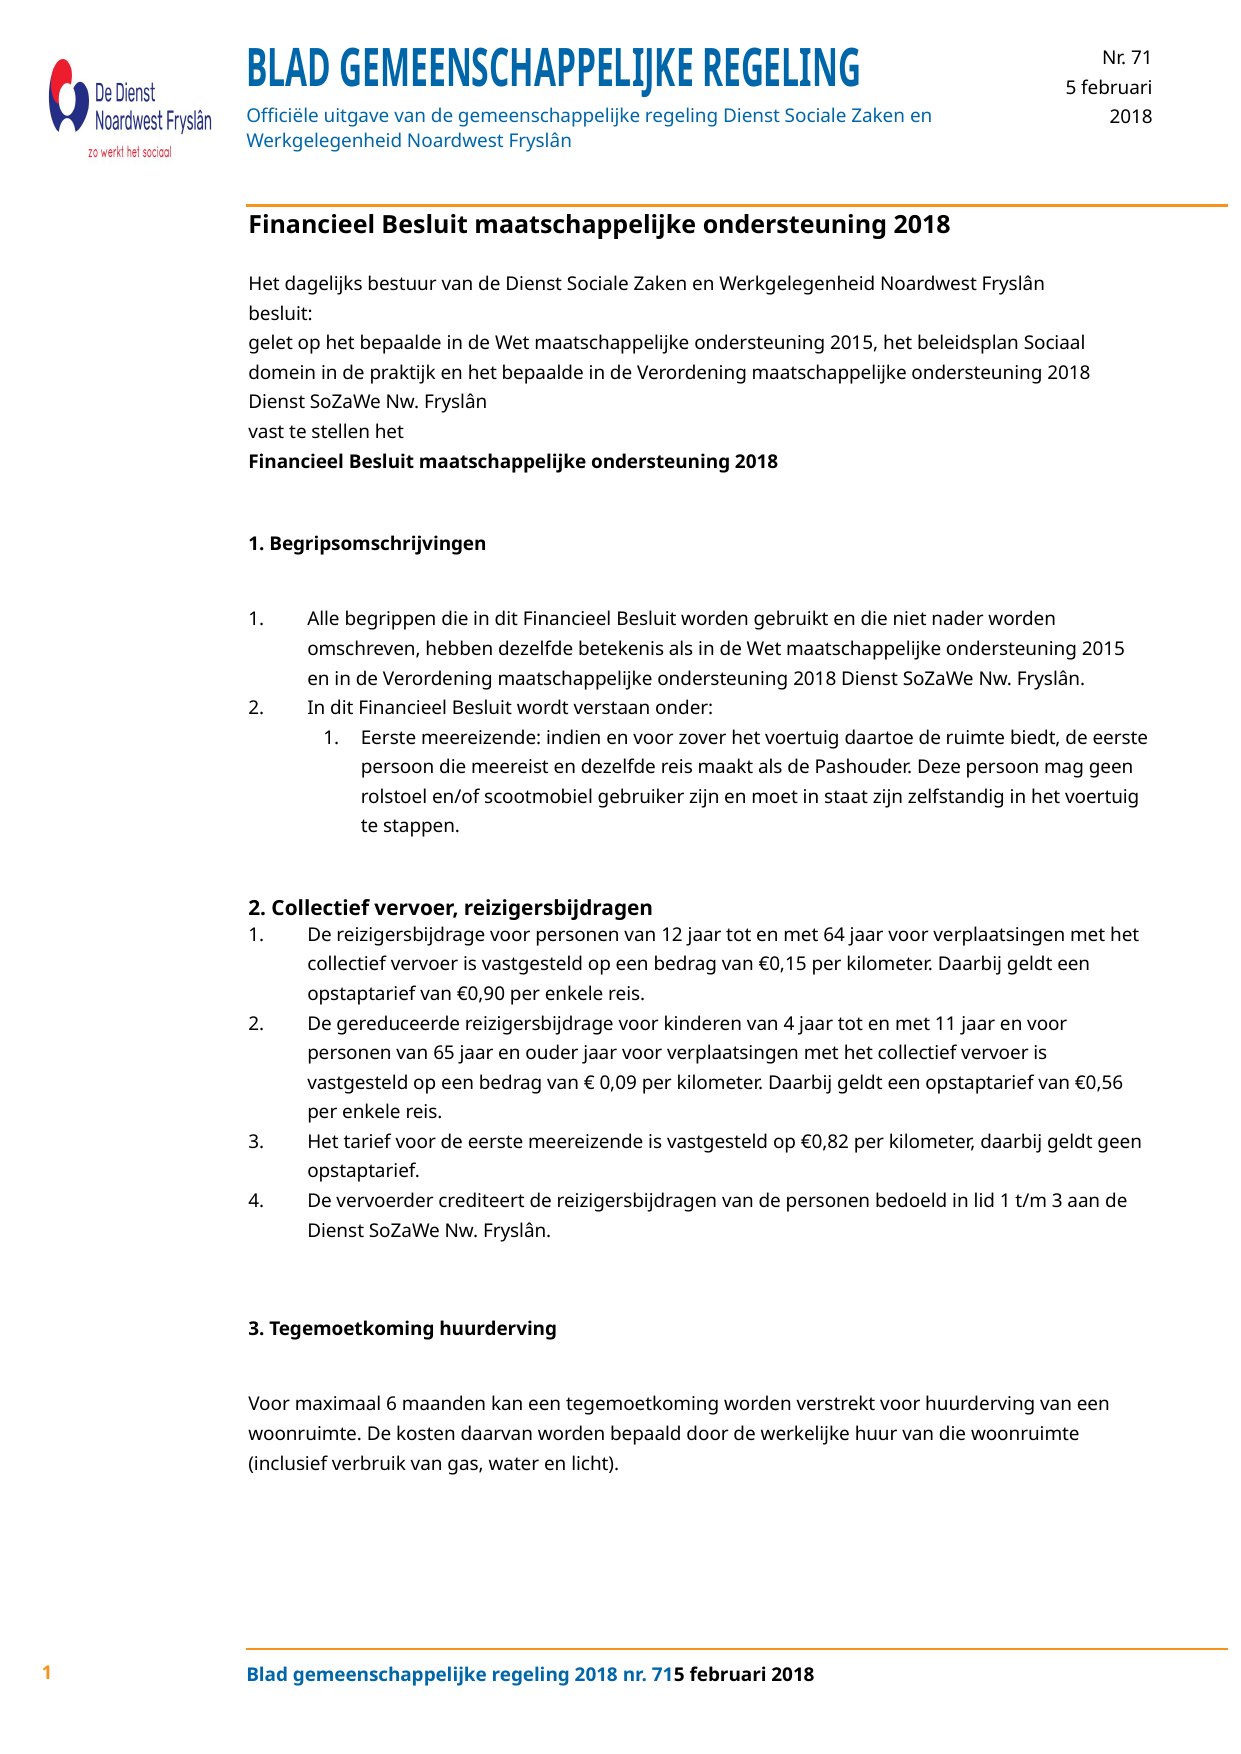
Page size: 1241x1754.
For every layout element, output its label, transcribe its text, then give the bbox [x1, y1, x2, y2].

list Eerste meereizende: indien en voor zover het voertuig daartoe de ruimte biedt, de eerste persoon die meereist en dezelfde reis maakt als de Pashouder. Deze persoon mag geen rolstoel en/of scootmobiel gebruiker zijn en moet in staat zijn zelfstandig in het voertuig te stappen. [323, 724, 1152, 838]
text Het dagelijks bestuur van de Dienst Sociale Zaken en Werkgelegenheid Noardwest Fryslân [248, 270, 1152, 296]
text gelet op het bepaalde in de Wet maatschappelijke ondersteuning 2015, het beleidsplan Sociaal domein in de praktijk en het bepaalde in de Verordening maatschappelijke ondersteuning 2018 Dienst SoZaWe Nw. Fryslân [248, 329, 1152, 414]
text vast te stellen het [248, 418, 1152, 444]
list In dit Financieel Besluit wordt verstaan onder: [248, 694, 1152, 720]
list Het tarief voor de eerste meereizende is vastgesteld op €0,82 per kilometer, daarbij geldt geen opstaptarief. [248, 1128, 1152, 1183]
text besluit: [248, 300, 1152, 326]
list De reizigersbijdrage voor personen van 12 jaar tot en met 64 jaar voor verplaatsingen met het collectief vervoer is vastgesteld op een bedrag van €0,15 per kilometer. Daarbij geldt een opstaptarief van €0,90 per enkele reis. [248, 921, 1152, 1006]
text 3. Tegemoetkoming huurderving [248, 1313, 1152, 1341]
text 2. Collectief vervoer, reizigersbijdragen [248, 893, 1152, 921]
text 1. Begripsomschrijvingen [248, 528, 1152, 556]
list De vervoerder crediteert de reizigersbijdragen van de personen bedoeld in lid 1 t/m 3 aan de Dienst SoZaWe Nw. Fryslân. [248, 1187, 1152, 1243]
text Financieel Besluit maatschappelijke ondersteuning 2018 [248, 448, 1152, 473]
text Financieel Besluit maatschappelijke ondersteuning 2018 [248, 207, 1152, 241]
list De gereduceerde reizigersbijdrage voor kinderen van 4 jaar tot en met 11 jaar en voor personen van 65 jaar en ouder jaar voor verplaatsingen met het collectief vervoer is vastgesteld op een bedrag van € 0,09 per kilometer. Daarbij geldt een opstaptarief van €0,56 per enkele reis. [248, 1010, 1152, 1124]
text Voor maximaal 6 maanden kan een tegemoetkoming worden verstrekt voor huurderving van een woonruimte. De kosten daarvan worden bepaald door de werkelijke huur van die woonruimte (inclusief verbruik van gas, water en licht). [248, 1391, 1152, 1476]
picture [41, 47, 231, 172]
list Alle begrippen die in dit Financieel Besluit worden gebruikt en die niet nader worden omschreven, hebben dezelfde betekenis als in de Wet maatschappelijke ondersteuning 2015 en in de Verordening maatschappelijke ondersteuning 2018 Dienst SoZaWe Nw. Fryslân. [248, 606, 1152, 690]
